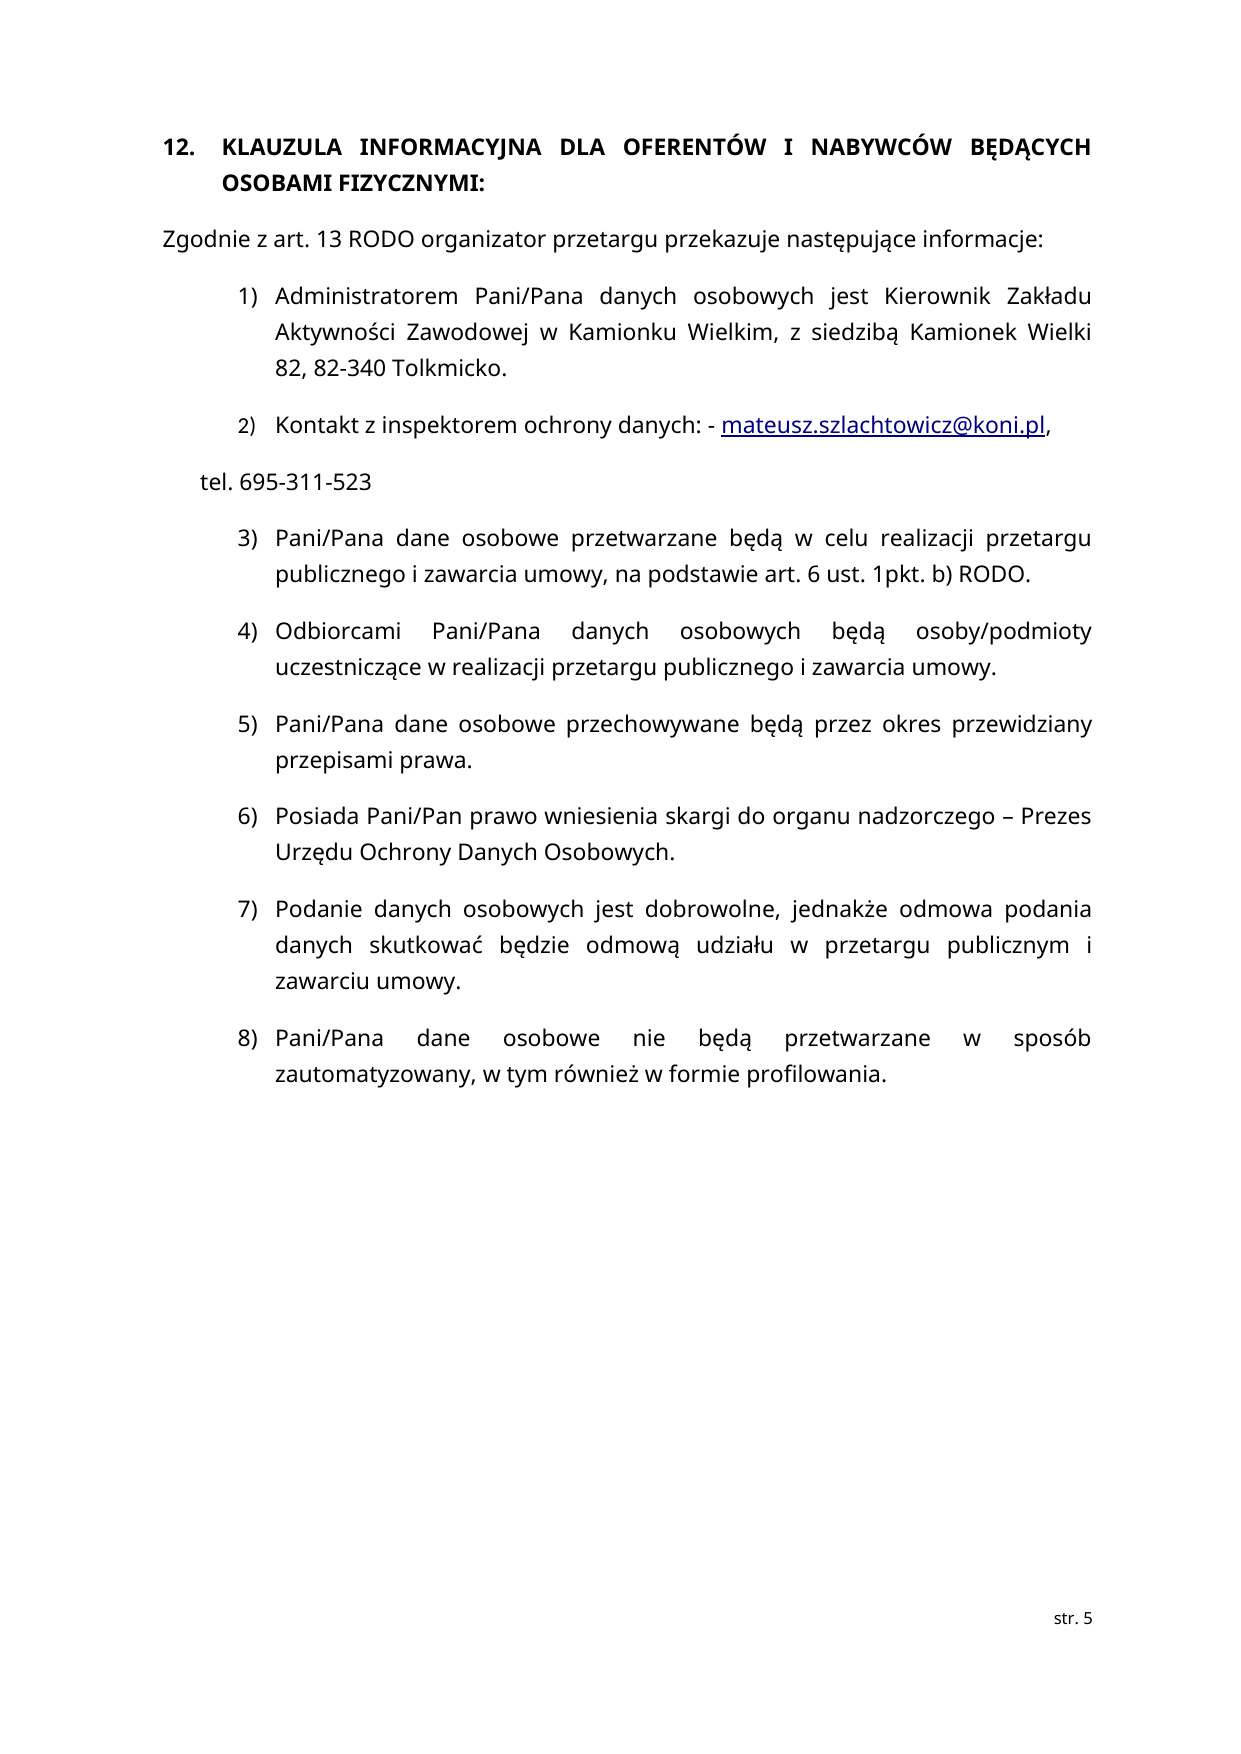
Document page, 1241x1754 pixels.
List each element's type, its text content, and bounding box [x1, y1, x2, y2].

list Podanie danych osobowych jest dobrowolne, jednakże odmowa podania danych skutkować będzie odmową udziału w przetargu publicznym i zawarciu umowy. [237, 893, 1093, 996]
list Pani/Pana dane osobowe nie będą przetwarzane w sposób zautomatyzowany, w tym również w formie profilowania. [237, 1022, 1093, 1089]
list tel. 695-311-523 [200, 465, 1093, 497]
list Odbiorcami Pani/Pana danych osobowych będą osoby/podmioty uczestniczące w realizacji przetargu publicznego i zawarcia umowy. [237, 615, 1093, 682]
text Zgodnie z art. 13 RODO organizator przetargu przekazuje następujące informacje: [162, 223, 1093, 254]
list Administratorem Pani/Pana danych osobowych jest Kierownik Zakładu Aktywności Zawodowej w Kamionku Wielkim, z siedzibą Kamionek Wielki 82, 82-340 Tolkmicko. [237, 280, 1093, 383]
list Pani/Pana dane osobowe przetwarzane będą w celu realizacji przetargu publicznego i zawarcia umowy, na podstawie art. 6 ust. 1pkt. b) RODO. [237, 522, 1093, 589]
list Pani/Pana dane osobowe przechowywane będą przez okres przewidziany przepisami prawa. [237, 708, 1093, 775]
list Kontakt z inspektorem ochrony danych: - mateusz.szlachtowicz@koni.pl, [237, 409, 1093, 440]
text 12. KLAUZULA INFORMACYJNA DLA OFERENTÓW I NABYWCÓW BĘDĄCYCH OSOBAMI FIZYCZNYMI: [162, 131, 1093, 198]
list Posiada Pani/Pan prawo wniesienia skargi do organu nadzorczego – Prezes Urzędu Ochrony Danych Osobowych. [237, 800, 1093, 867]
